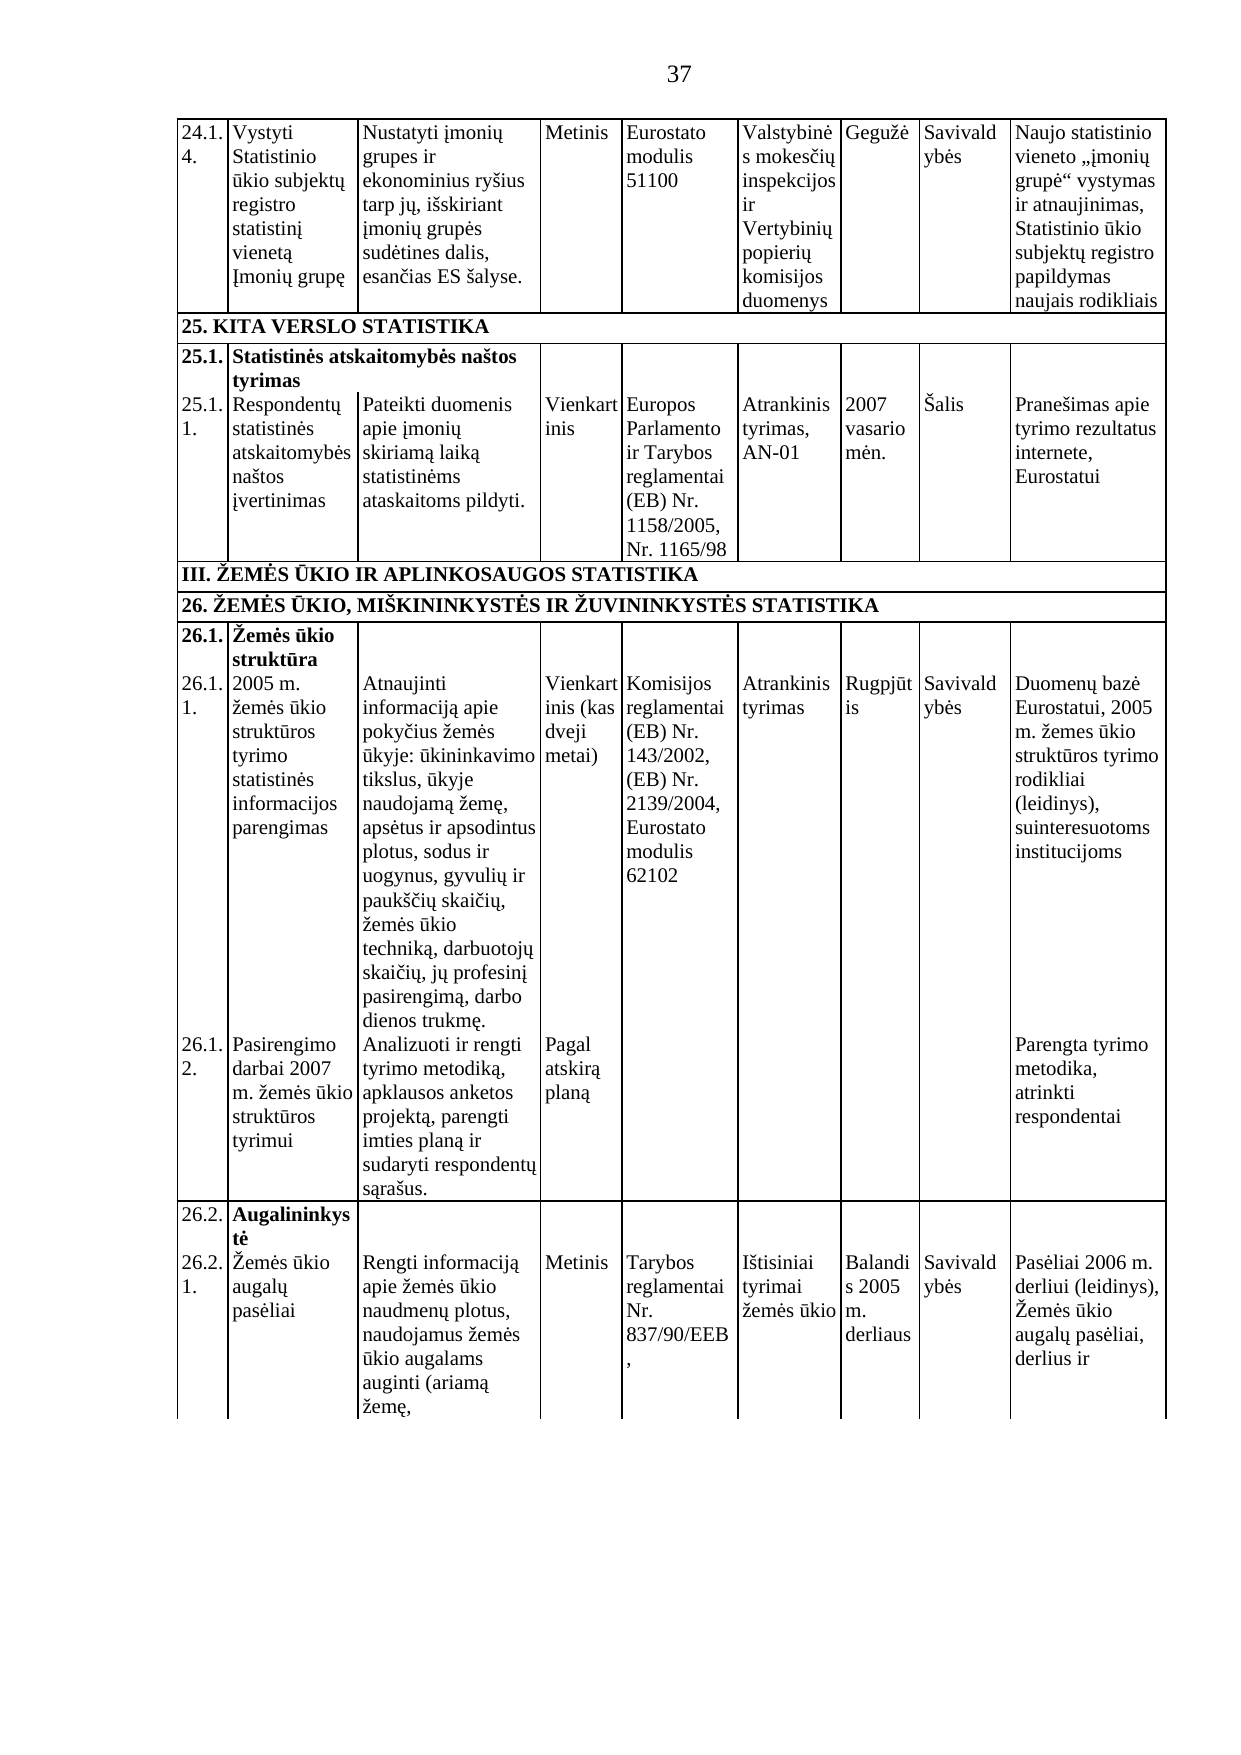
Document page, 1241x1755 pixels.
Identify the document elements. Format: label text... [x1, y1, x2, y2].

table_cell Nustatyti įmonių grupes ir ekonominius ryšius tarp jų, išskiriant įmonių grupės sudėtines dalis, esančias ES šalyse. [359, 120, 540, 312]
table_cell 2007 vasario mėn. [842, 392, 919, 561]
table_cell Rugpjūtis [842, 671, 919, 1032]
table_cell 2005 m. žemės ūkio struktūros tyrimo statistinės informacijos parengimas [229, 671, 357, 1032]
table_cell [842, 1202, 919, 1250]
table_cell Pateikti duomenis apie įmonių skiriamą laiką statistinėms ataskaitoms pildyti. [359, 392, 540, 561]
table_cell Vienkartinis (kas dveji metai) [541, 671, 621, 1032]
table_cell [842, 1032, 919, 1200]
table_cell Savivaldybės [920, 1250, 1010, 1418]
table_cell [920, 623, 1010, 671]
table_cell Atrankinis tyrimas, AN-01 [739, 392, 840, 561]
table_cell Rengti informaciją apie žemės ūkio naudmenų plotus, naudojamus žemės ūkio augalams auginti (ariamą žemę, [359, 1250, 540, 1418]
table_cell Savivaldybės [920, 671, 1010, 1032]
table_cell [920, 1032, 1010, 1200]
table_cell Statistinės atskaitomybės naštos tyrimas [229, 344, 540, 392]
table_cell Valstybinės mokesčių inspekcijos ir Vertybinių popierių komisijos duomenys [739, 120, 840, 312]
table_cell Pranešimas apie tyrimo rezultatus internete, Eurostatui [1011, 392, 1165, 561]
table_cell Vystyti Statistinio ūkio subjektų registro statistinį vienetą Įmonių grupę [229, 120, 357, 312]
table_cell Šalis [920, 392, 1010, 561]
table_cell [1011, 1202, 1165, 1250]
table_cell [920, 344, 1010, 392]
table_cell [739, 1032, 840, 1200]
table_cell Naujo statistinio vieneto „įmonių grupė“ vystymas ir atnaujinimas, Statistinio ūkio subjektų registro papildymas naujais rodikliais [1011, 120, 1165, 312]
table_cell [541, 623, 621, 671]
table_cell [1167, 392, 1178, 561]
table_cell Eurostato modulis 51100 [623, 120, 737, 312]
table_cell [623, 1032, 737, 1200]
table_cell 26.1. [178, 623, 227, 671]
table_cell Atnaujinti informaciją apie pokyčius žemės ūkyje: ūkininkavimo tikslus, ūkyje naudojamą žemę, apsėtus ir apsodintus plotus, sodus ir uogynus, gyvulių ir paukščių skaičių, žemės ūkio techniką, darbuotojų skaičių, jų profesinį pasirengimą, darbo dienos trukmę. [359, 671, 540, 1032]
table_cell Pagal atskirą planą [541, 1032, 621, 1200]
table_cell [1167, 118, 1178, 312]
table_cell [623, 344, 737, 392]
table_cell Ištisiniai tyrimai žemės ūkio [739, 1250, 840, 1418]
table_cell [541, 344, 621, 392]
table_cell 26.1.2. [178, 1032, 227, 1200]
table_cell Žemės ūkio struktūra [229, 623, 357, 671]
table_cell [739, 344, 840, 392]
table_cell Žemės ūkio augalų pasėliai [229, 1250, 357, 1418]
table_cell [1167, 561, 1178, 591]
table_cell [1167, 312, 1178, 342]
table_cell Augalininkystė [229, 1202, 357, 1250]
table_cell [1167, 343, 1178, 392]
table_cell Vienkartinis [541, 392, 621, 561]
table_cell [920, 1202, 1010, 1250]
table_cell 24.1.4. [178, 120, 227, 312]
table_cell 26.2. [178, 1202, 227, 1250]
table_cell Analizuoti ir rengti tyrimo metodiką, apklausos anketos projektą, parengti imties planą ir sudaryti respondentų sąrašus. [359, 1032, 540, 1200]
table_cell Atrankinis tyrimas [739, 671, 840, 1032]
table_cell [1167, 1032, 1178, 1200]
table_cell Tarybos reglamentai Nr. 837/90/EEB, [623, 1250, 737, 1418]
table_cell [842, 623, 919, 671]
table_cell [541, 1202, 621, 1250]
table_cell [739, 1202, 840, 1250]
table_cell 26. ŽEMĖS ŪKIO, MIŠKININKYSTĖS IR ŽUVININKYSTĖS STATISTIKA [178, 593, 1165, 621]
table_cell Balandis 2005 m. derliaus [842, 1250, 919, 1418]
table_cell Gegužė [842, 120, 919, 312]
table_cell [359, 623, 540, 671]
table_cell [623, 623, 737, 671]
table_cell [739, 623, 840, 671]
table_cell 26.1.1. [178, 671, 227, 1032]
table_cell [1167, 671, 1178, 1032]
table_cell [1167, 1250, 1178, 1418]
table_cell Parengta tyrimo metodika, atrinkti respondentai [1011, 1032, 1165, 1200]
table_cell Pasėliai 2006 m. derliui (leidinys), Žemės ūkio augalų pasėliai, derlius ir [1011, 1250, 1165, 1418]
table_cell Europos Parlamento ir Tarybos reglamentai (EB) Nr. 1158/2005, Nr. 1165/98 [623, 392, 737, 561]
table_cell 25.1. [178, 344, 227, 392]
table_cell [1011, 623, 1165, 671]
table_cell Komisijos reglamentai (EB) Nr. 143/2002, (EB) Nr. 2139/2004, Eurostato modulis 62102 [623, 671, 737, 1032]
table_cell [842, 344, 919, 392]
table_cell Savivaldybės [920, 120, 1010, 312]
table_cell [359, 1202, 540, 1250]
table_cell 25. KITA VERSLO STATISTIKA [178, 314, 1165, 342]
table_cell 25.1.1. [178, 392, 227, 561]
table_cell 26.2.1. [178, 1250, 227, 1418]
table_cell III. ŽEMĖS ŪKIO IR APLINKOSAUGOS STATISTIKA [178, 562, 1165, 591]
table_cell Duomenų bazė Eurostatui, 2005 m. žemes ūkio struktūros tyrimo rodikliai (leidinys), suinteresuotoms institucijoms [1011, 671, 1165, 1032]
table_cell Metinis [541, 120, 621, 312]
table_cell [1011, 344, 1165, 392]
table_cell [1167, 621, 1178, 671]
table_cell [1167, 1200, 1178, 1250]
table_cell [623, 1202, 737, 1250]
table_cell [1167, 591, 1178, 621]
table_cell Pasirengimo darbai 2007 m. žemės ūkio struktūros tyrimui [229, 1032, 357, 1200]
table_cell Respondentų statistinės atskaitomybės naštos įvertinimas [229, 392, 357, 561]
table_cell Metinis [541, 1250, 621, 1418]
